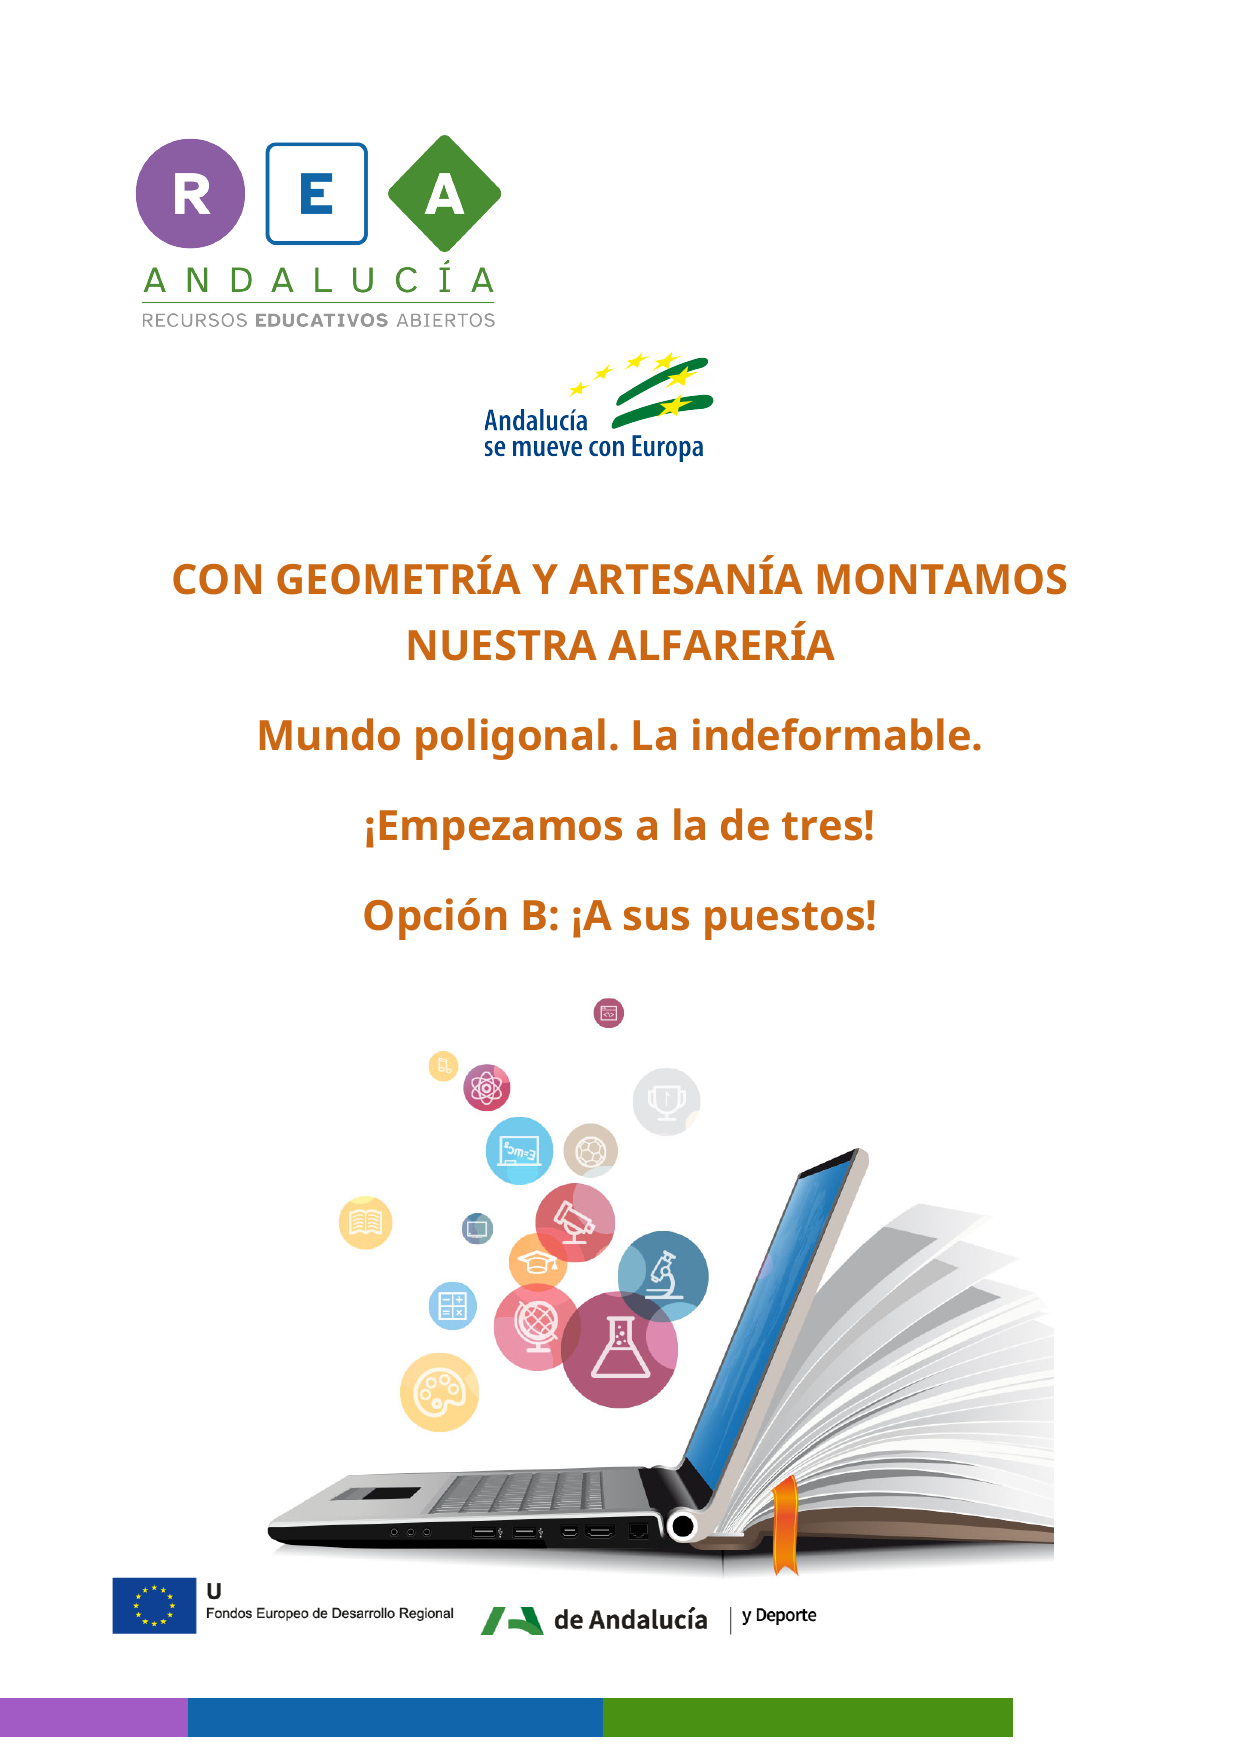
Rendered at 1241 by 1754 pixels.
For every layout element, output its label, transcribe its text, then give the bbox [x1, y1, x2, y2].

title ¡Empezamos a la de tres! [118, 796, 1122, 853]
picture [0, 965, 1054, 1737]
title CON GEOMETRÍA Y ARTESANÍA MONTAMOS NUESTRA ALFARERÍA [118, 550, 1122, 672]
title Mundo poligonal. La indeformable. [118, 706, 1122, 762]
picture [118, 118, 715, 462]
title Opción B: ¡A sus puestos! [118, 886, 1122, 943]
